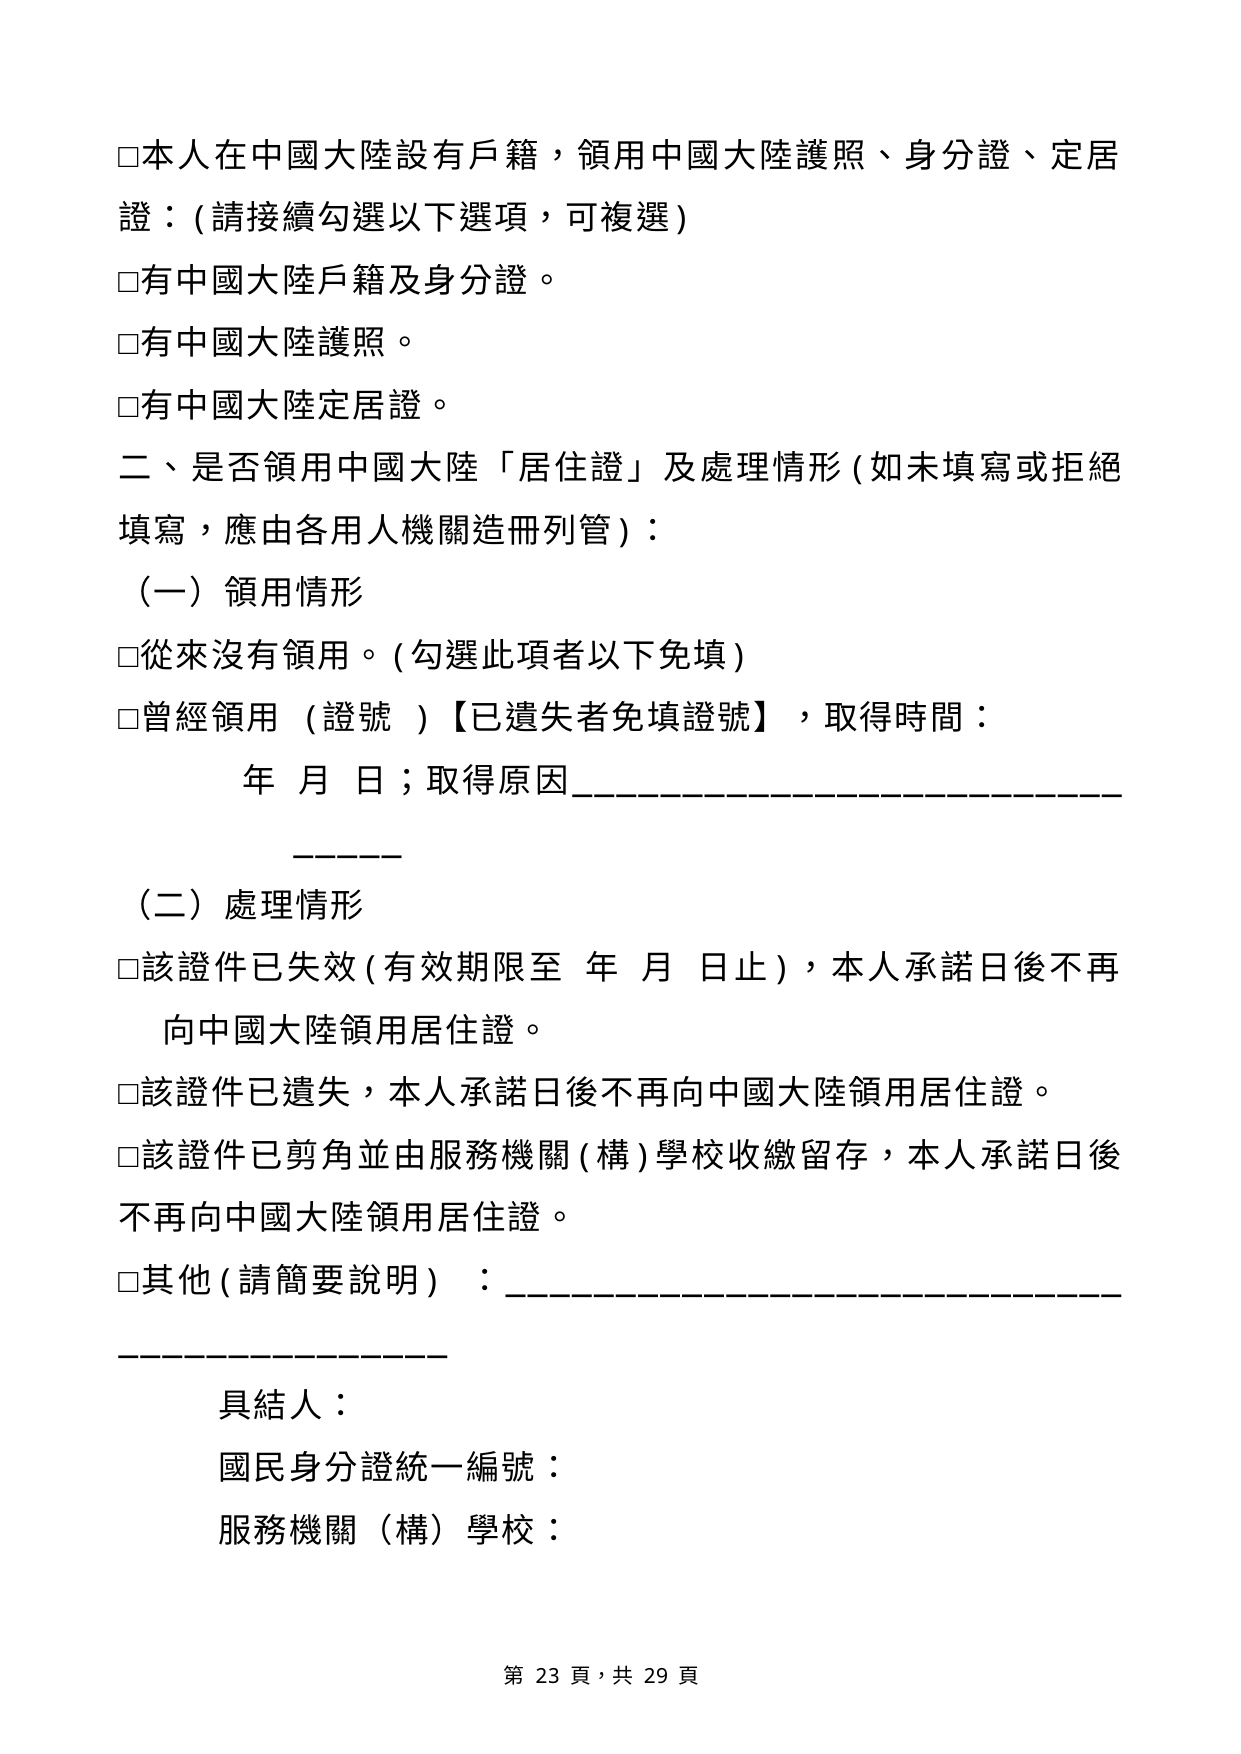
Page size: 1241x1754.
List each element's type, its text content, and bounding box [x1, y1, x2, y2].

text □曾經領用 (證號 )【已遺失者免填證號】，取得時間： [118, 673, 1122, 736]
text 二、是否領用中國大陸「居住證」及處理情形(如未填寫或拒絕填寫，應由各用人機關造冊列管)： [118, 423, 1122, 548]
text □本人在中國大陸設有戶籍，領用中國大陸護照、身分證、定居證：(請接續勾選以下選項，可複選) [118, 111, 1122, 236]
text □有中國大陸戶籍及身分證。 [118, 236, 1122, 298]
text □有中國大陸定居證。 [118, 361, 1122, 423]
text （二）處理情形 [118, 861, 1122, 923]
text □該證件已剪角並由服務機關(構)學校收繳留存，本人承諾日後不再向中國大陸領用居住證。 [118, 1111, 1122, 1236]
text □從來沒有領用。(勾選此項者以下免填) [118, 611, 1122, 673]
text 具結人： [218, 1361, 1122, 1423]
text □其他(請簡要說明) ：___________________________________________ [118, 1236, 1122, 1361]
text 年 月 日；取得原因______________________________ [218, 736, 1122, 861]
text □該證件已遺失，本人承諾日後不再向中國大陸領用居住證。 [118, 1048, 1122, 1111]
text □有中國大陸護照。 [118, 298, 1122, 361]
text 服務機關（構）學校： [218, 1486, 1122, 1548]
text 國民身分證統一編號： [218, 1423, 1122, 1486]
text （一）領用情形 [118, 548, 1122, 611]
text □該證件已失效(有效期限至 年 月 日止)，本人承諾日後不再 向中國大陸領用居住證。 [118, 923, 1122, 1048]
